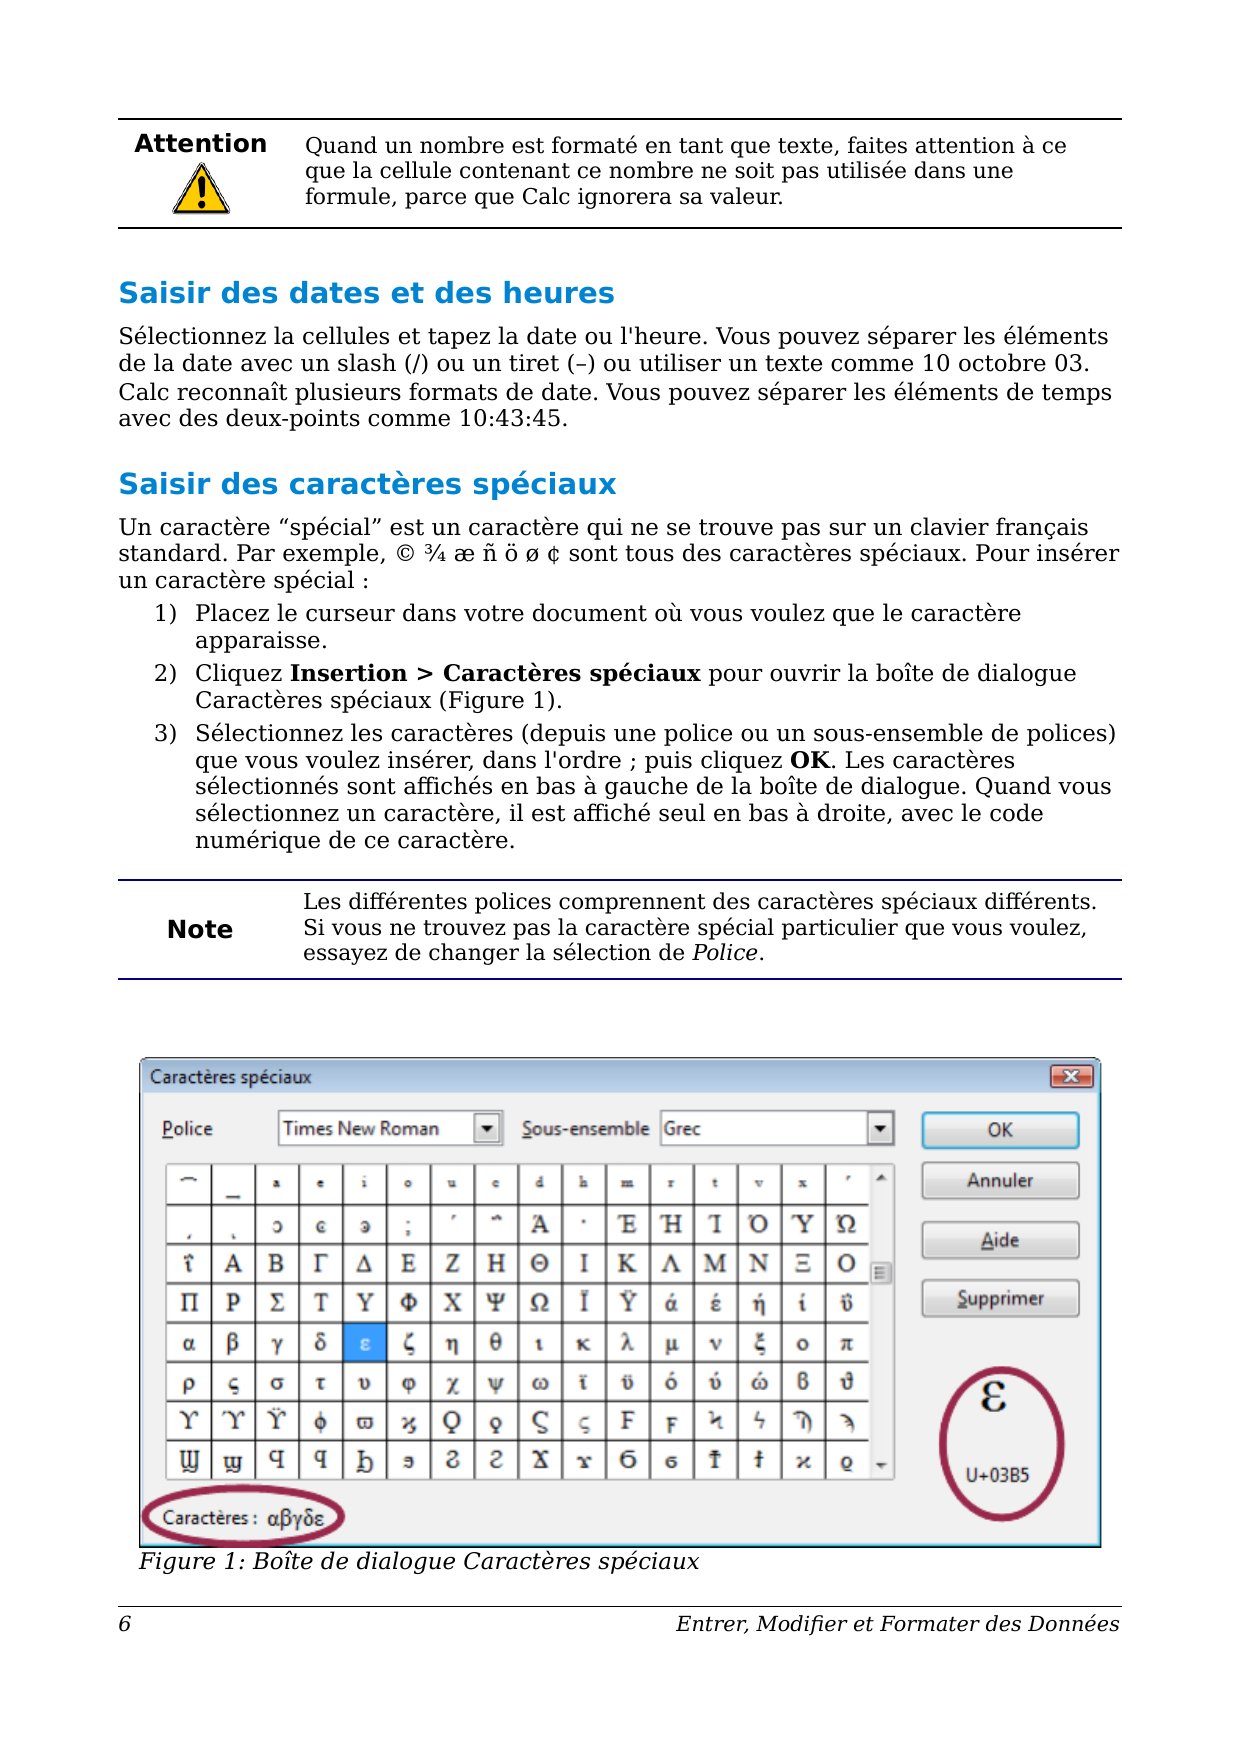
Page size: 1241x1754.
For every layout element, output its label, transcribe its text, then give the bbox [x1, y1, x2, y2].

list Sélectionnez les caractères (depuis une police ou un sous-ensemble de polices) que vous voulez insérer, dans l'ordre ; puis cliquez OK. Les caractères sélectionnés sont affichés en bas à gauche de la boîte de dialogue. Quand vous sélectionnez un caractère, il est affiché seul en bas à droite, avec le code numérique de ce caractère. [177, 720, 1122, 853]
subtitle Saisir des dates et des heures [118, 277, 1122, 311]
table_header Les différentes polices comprennent des caractères spéciaux différents. Si vous ne trouvez pas la caractère spécial particulier que vous voulez, essayez de changer la sélection de Police. [281, 881, 1122, 978]
list Placez le curseur dans votre document où vous voulez que le caractère apparaisse. [177, 600, 1122, 654]
table_header Attention [118, 120, 283, 227]
picture [139, 1057, 1102, 1548]
table_header Note [118, 881, 281, 978]
table_header Quand un nombre est formaté en tant que texte, faites attention à ce que la cellule contenant ce nombre ne soit pas utilisée dans une formule, parce que Calc ignorera sa valeur. [283, 120, 1122, 227]
picture [168, 158, 233, 218]
text Figure 1: Boîte de dialogue Caractères spéciaux [139, 1548, 1101, 1574]
list Cliquez Insertion > Caractères spéciaux pour ouvrir la boîte de dialogue Caractères spéciaux (Figure 1). [177, 660, 1122, 713]
list Un caractère “spécial” est un caractère qui ne se trouve pas sur un clavier français standard. Par exemple, © ¾ æ ñ ö ø ¢ sont tous des caractères spéciaux. Pour insérer un caractère spécial : [118, 514, 1122, 594]
text Sélectionnez la cellules et tapez la date ou l'heure. Vous pouvez séparer les éléments de la date avec un slash (/) ou un tiret (–) ou utiliser un texte comme 10 octobre 03. Calc reconnaît plusieurs formats de date. Vous pouvez séparer les éléments de temps avec des deux-points comme 10:43:45. [118, 323, 1122, 432]
subtitle Saisir des caractères spéciaux [118, 467, 1122, 501]
